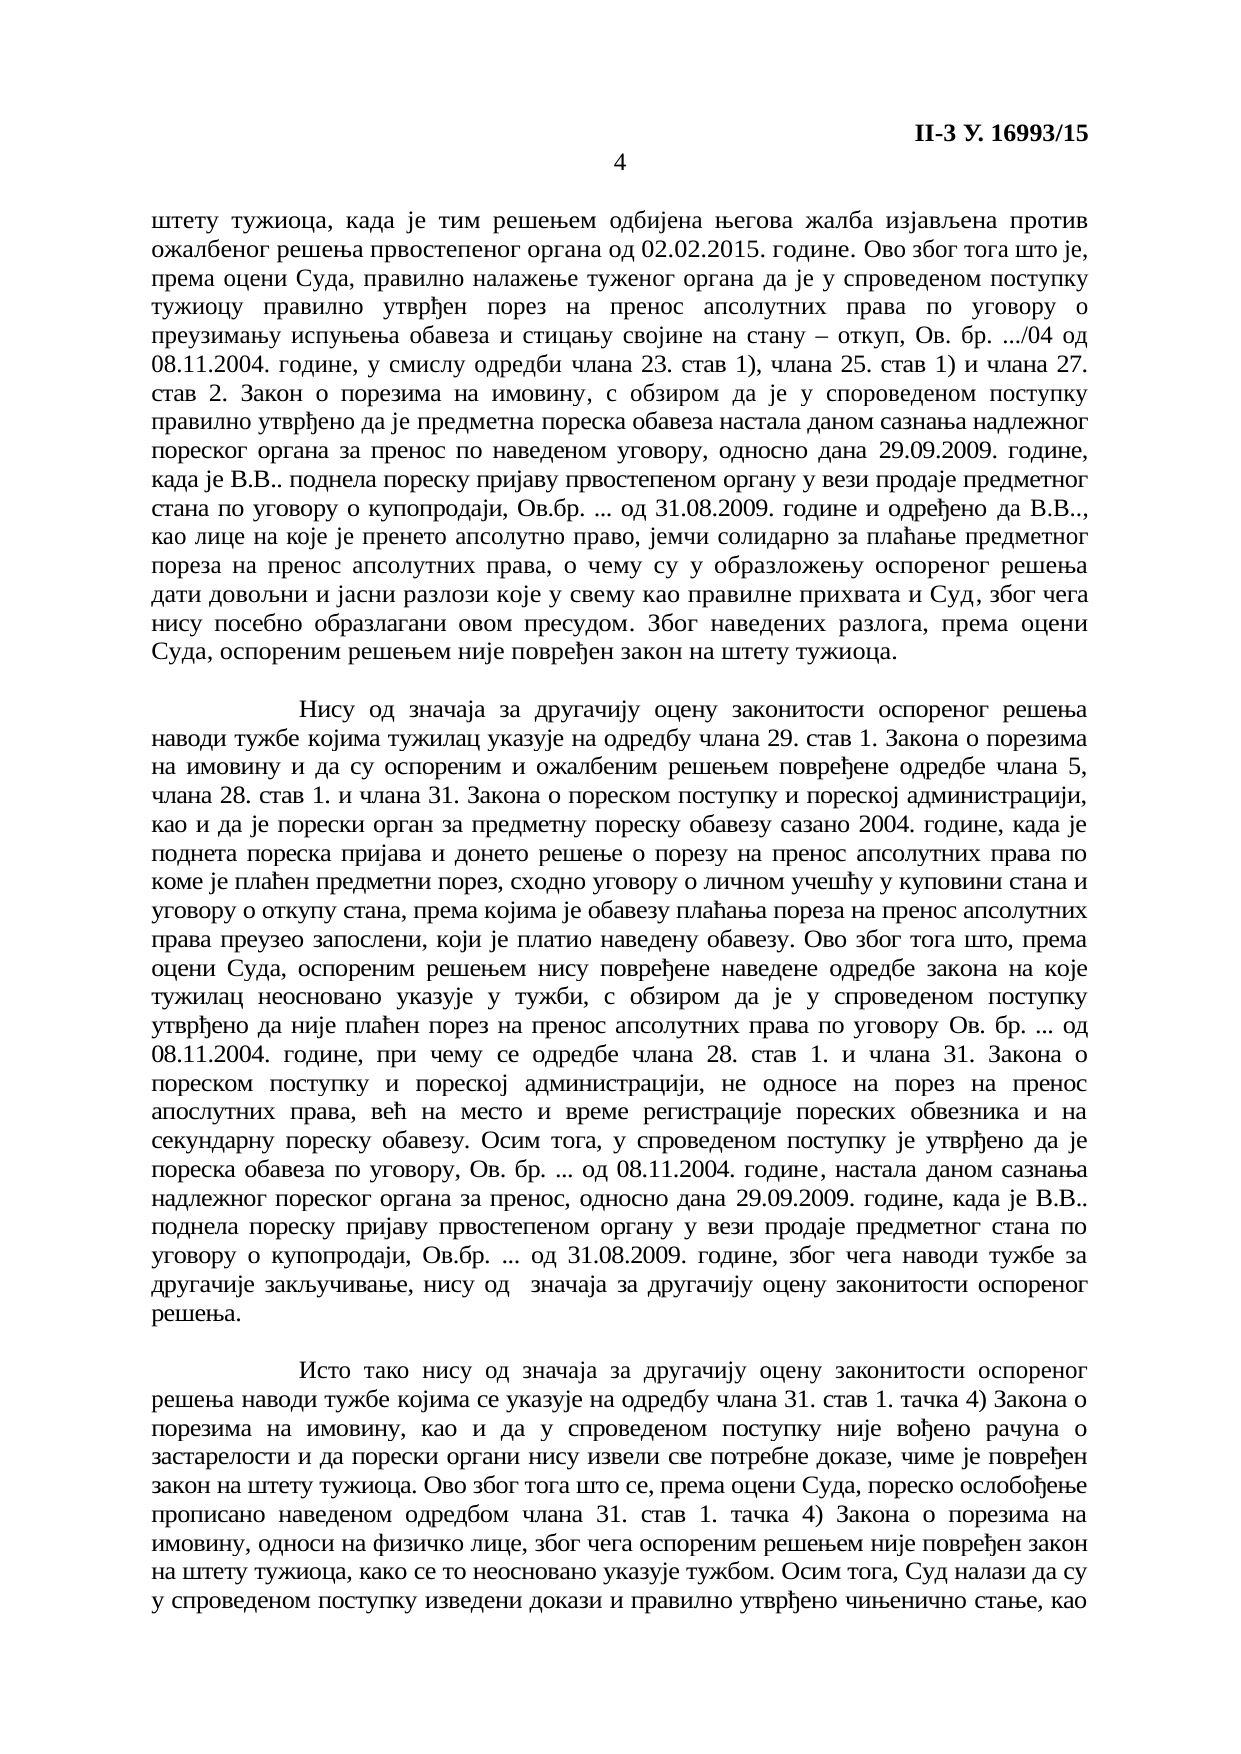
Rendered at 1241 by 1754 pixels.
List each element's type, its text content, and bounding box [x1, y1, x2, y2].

text штету тужиоца, када је тим решењем одбијена његова жалба изјављена против ожалбеног решења првостепеног органа од 02.02.2015. године. Ово због тога што је, према оцени Суда, правилно налажење туженог органа да је у спроведеном поступку тужиоцу правилно утврђен порез на пренос апсолутних права по уговору о преузимању испуњења обавеза и стицању својине на стану – откуп, Ов. бр. .../04 од 08.11.2004. године, у смислу одредби члана 23. став 1), члана 25. став 1) и члана 27. став 2. Закон о порезима на имовину, с обзиром да је у спороведеном поступку правилно утврђено да је предметна пореска обавеза настала даном сазнања надлежног пореског органа за пренос по наведеном уговору, односно дана 29.09.2009. године, када је В.В.. поднела пореску пријаву првостепеном органу у вези продаје предметног стана по уговору о купопродаји, Ов.бр. ... од 31.08.2009. године и одређено да В.В.., као лице на које је пренето апсолутно право, јемчи солидарно за плаћање предметног пореза на пренос апсолутних права, о чему су у образложењу оспореног решења дати довољни и јасни разлози које у свему као правилне прихвата и Суд, због чега нису посебно образлагани овом пресудом. Због наведених разлога, према оцени Суда, оспореним решењем није повређен закон на штету тужиоца. [151, 205, 1088, 665]
text Нису од значаја за другачију оцену законитости оспореног решења наводи тужбе којима тужилац указује на одредбу члана 29. став 1. Закона о порезима на имовину и да су оспореним и ожалбеним решењем повређене одредбе члана 5, члана 28. став 1. и члана 31. Закона о пореском поступку и пореској администрацији, као и да је порески орган за предметну пореску обавезу сазано 2004. године, када је поднета пореска пријава и донето решење о порезу на пренос апсолутних права по коме је плаћен предметни порез, сходно уговору о личном учешћу у куповини стана и уговору о откупу стана, према којима је обавезу плаћања пореза на пренос апсолутних права преузео запослени, који је платио наведену обавезу. Ово због тога што, према оцени Суда, оспореним решењем нису повређене наведене одредбе закона на које тужилац неосновано указује у тужби, с обзиром да је у спроведеном поступку утврђено да није плаћен порез на пренос апсолутних права по уговору Ов. бр. ... од 08.11.2004. године, при чему се одредбе члана 28. став 1. и члана 31. Закона о пореском поступку и пореској администрацији, не односе на порез на пренос апослутних права, већ на место и време регистрације пореских обвезника и на секундарну пореску обавезу. Осим тога, у спроведеном поступку је утврђено да је пореска обавеза по уговору, Ов. бр. ... од 08.11.2004. године, настала даном сазнања надлежног пореског органа за пренос, односно дана 29.09.2009. године, када је В.В.. поднела пореску пријаву првостепеном органу у вези продаје предметног стана по уговору о купопродаји, Ов.бр. ... од 31.08.2009. године, због чега наводи тужбе за другачије закључивање, нису од значаја за другачију оцену законитости оспореног решења. [151, 694, 1088, 1326]
text Исто тако нису од значаја за другачију оцену законитости оспореног решења наводи тужбе којима се указује на одредбу члана 31. став 1. тачка 4) Закона о порезима на имовину, као и да у спроведеном поступку није вођено рачуна о застарелости и да порески органи нису извели све потребне доказе, чиме је повређен закон на штету тужиоца. Ово због тога што се, према оцени Суда, пореско ослобођење прописано наведеном одредбом члана 31. став 1. тачка 4) Закона о порезима на имовину, односи на физичко лице, због чега оспореним решењем није повређен закон на штету тужиоца, како се то неосновано указује тужбом. Осим тога, Суд налази да су у спроведеном поступку изведени докази и правилно утврђено чињенично стање, као [151, 1355, 1088, 1614]
